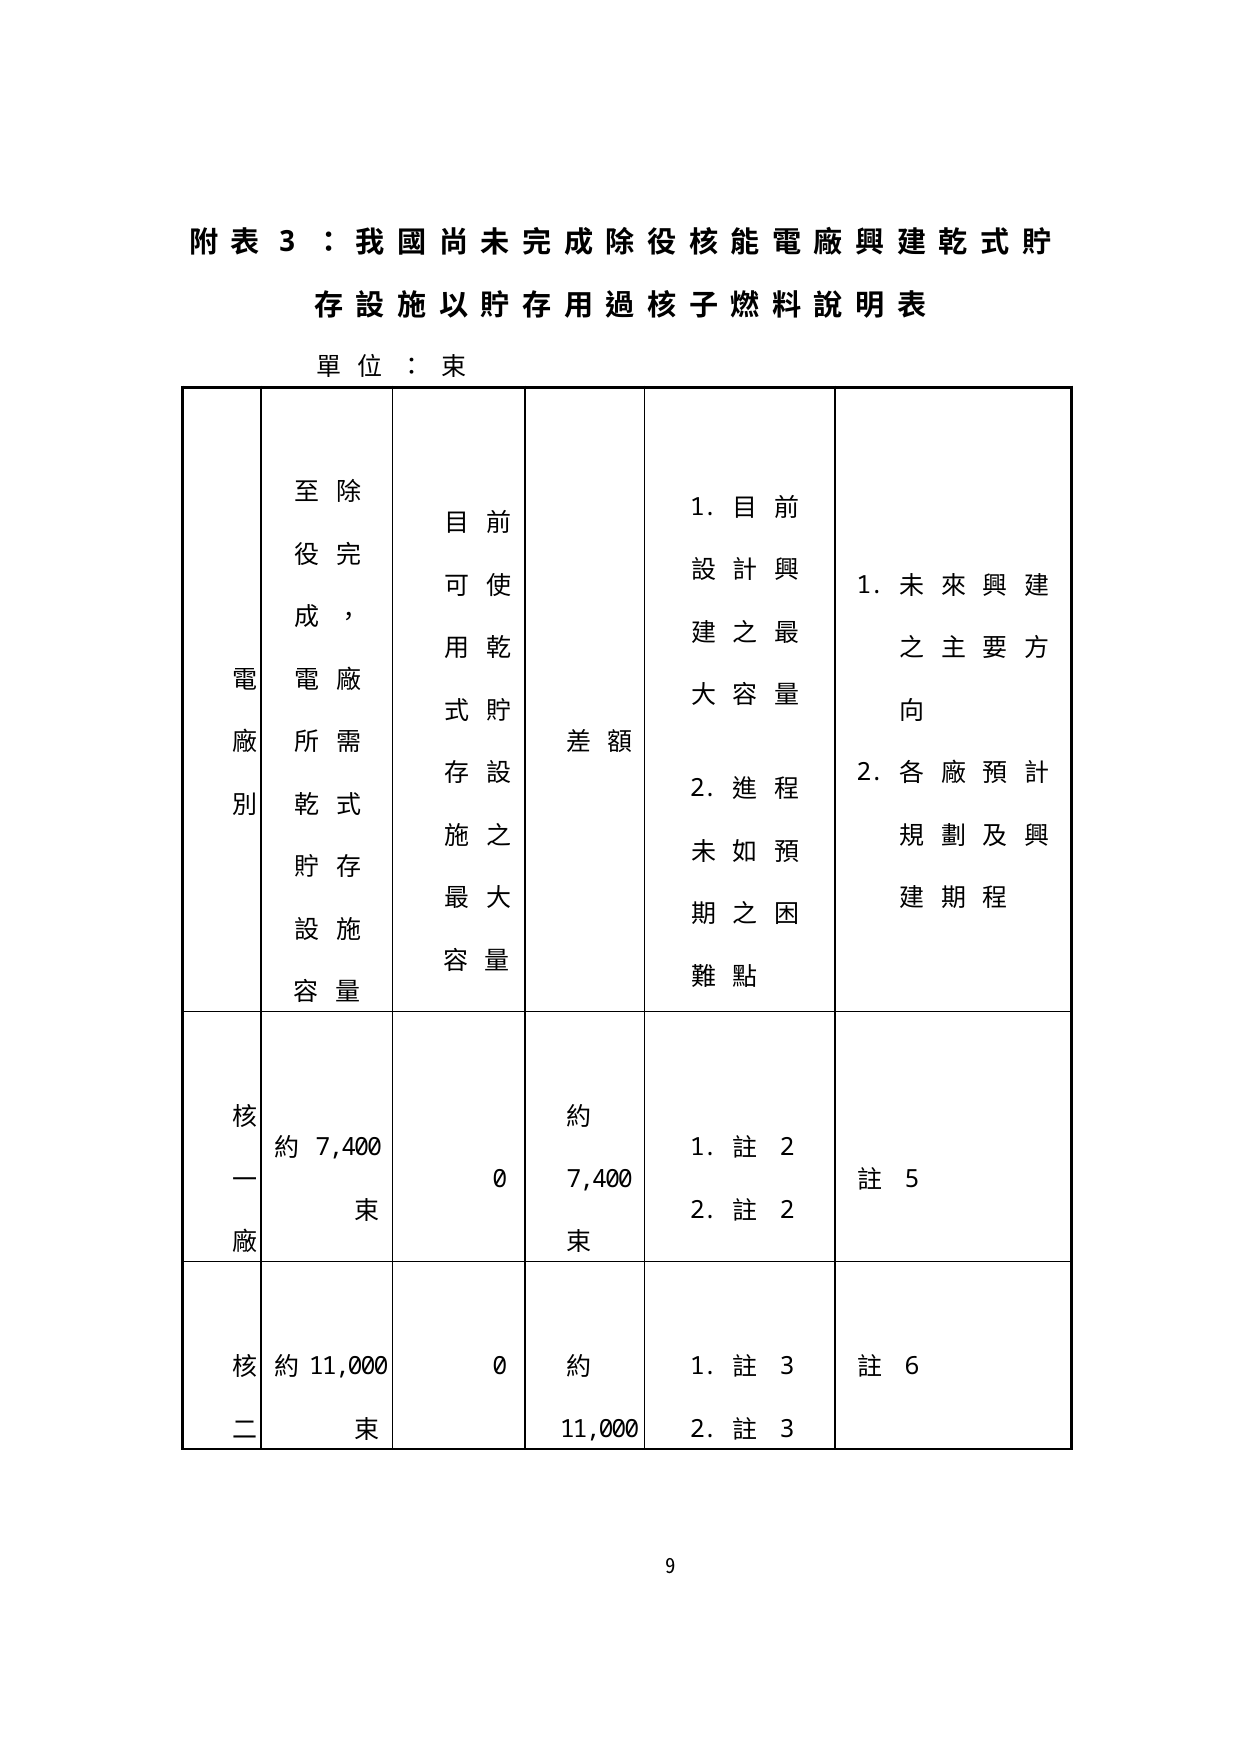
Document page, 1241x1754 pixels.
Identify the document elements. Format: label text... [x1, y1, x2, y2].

table_cell 0 [393, 1012, 524, 1261]
table_header 1.未來興建之主要方向 2.各廠預計規劃及興建期程 [836, 389, 1070, 1011]
table_cell 1.註3 2.註3 [645, 1262, 834, 1448]
table_cell 約11,000 [526, 1262, 644, 1448]
table_cell 註6 [836, 1262, 1070, 1448]
table_header 1.目前設計興建之最大容量 2.進程未如預期之困難點 [645, 389, 834, 1011]
table_header 電廠別 [184, 389, 260, 1011]
table_cell 註5 [836, 1012, 1070, 1261]
text 附表3：我國尚未完成除役核能電廠興建乾式貯存設施以貯存用過核子燃料說明表 單位：束 [181, 198, 1058, 386]
table_header 差額 [526, 389, 644, 1011]
table_cell 0 [393, 1262, 524, 1448]
table_cell 核二 [184, 1262, 260, 1448]
table_cell 約7,400束 [262, 1012, 392, 1261]
table_cell 核一廠 [184, 1012, 260, 1261]
table_header 至除役完成，電廠所需乾式貯存設施容量 [262, 389, 392, 1011]
table_cell 約7,400束 [526, 1012, 644, 1261]
table_cell 1.註2 2.註2 [645, 1012, 834, 1261]
table_cell 約11,000束 [262, 1262, 392, 1448]
table_header 目前可使用乾式貯存設施之最大容量 [393, 389, 524, 1011]
